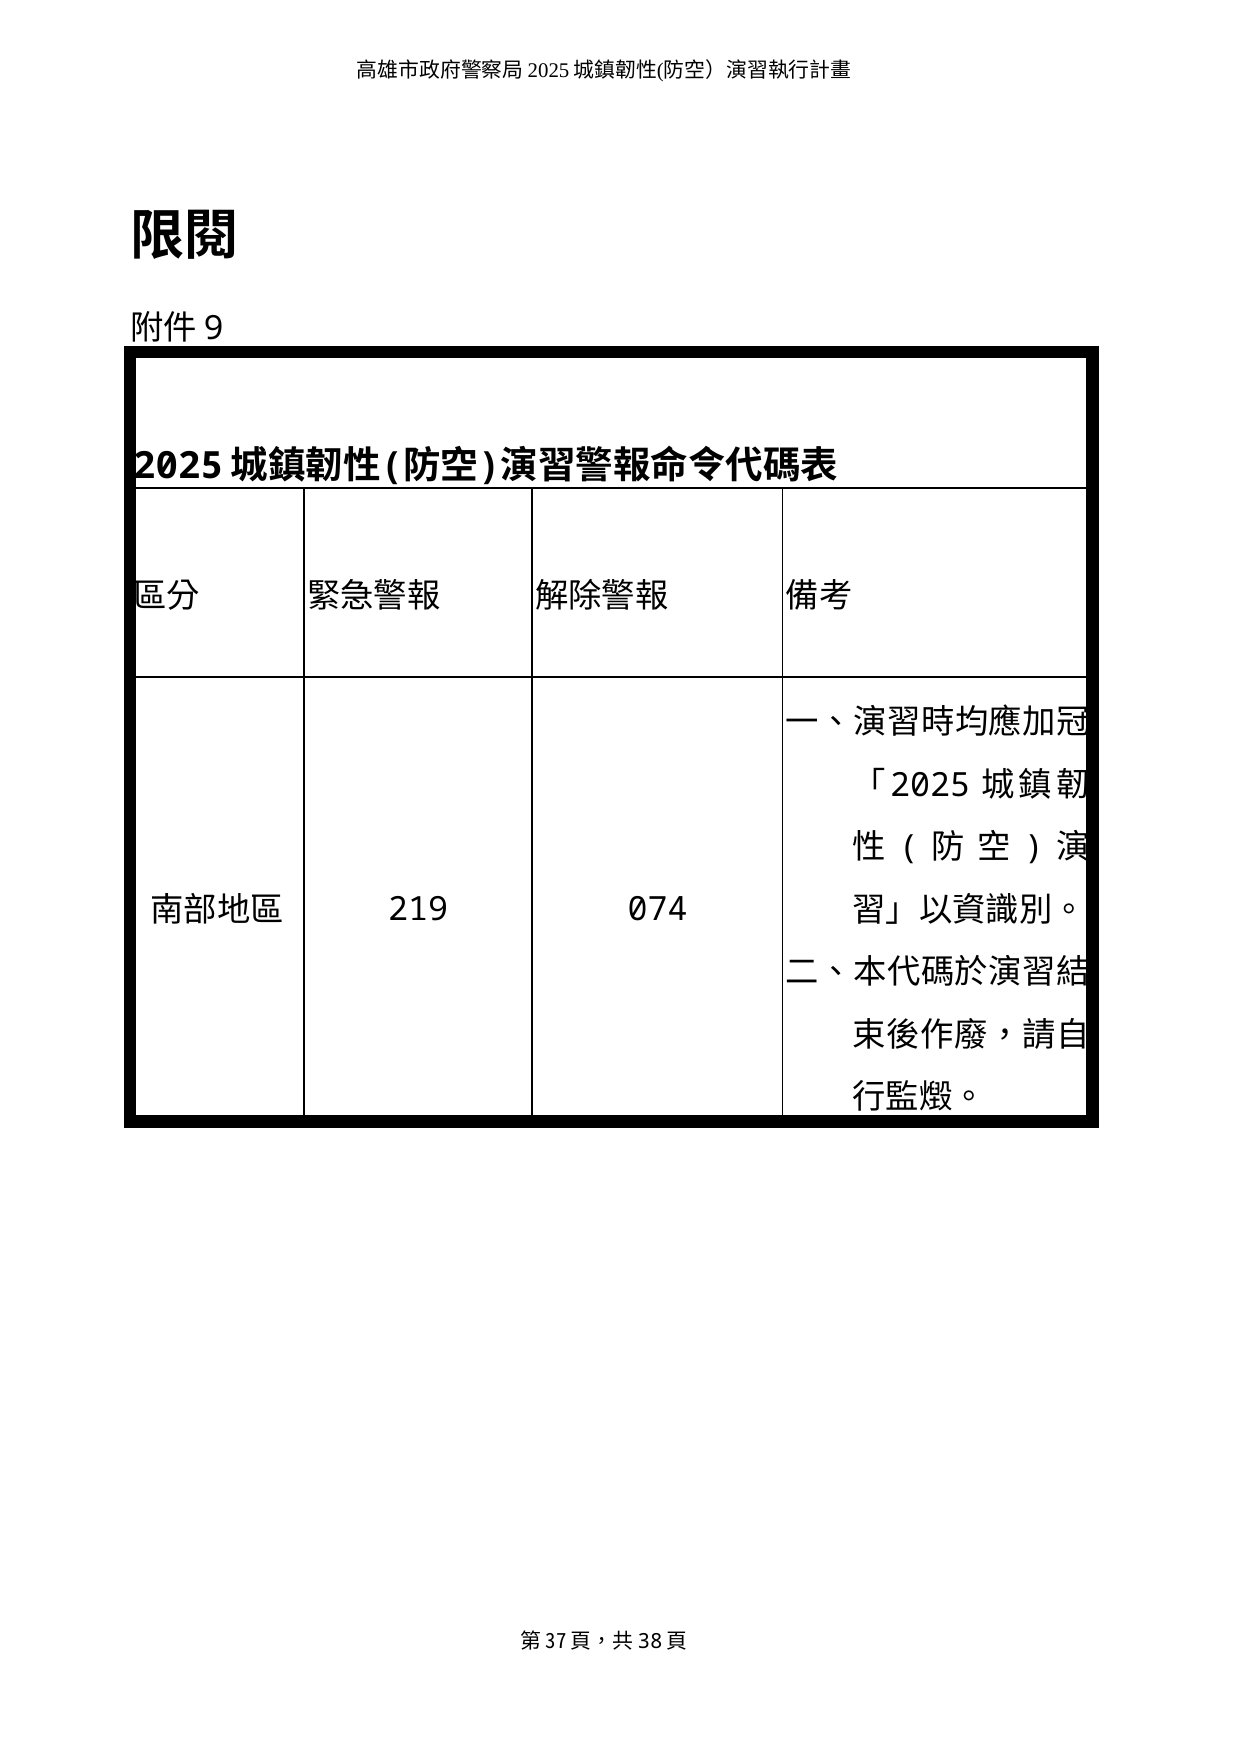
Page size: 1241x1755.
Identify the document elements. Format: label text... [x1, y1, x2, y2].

text 附件9 [130, 283, 1078, 346]
table_cell 219 [305, 678, 531, 1115]
table_cell 一、演習時均應加冠「2025城鎮韌性(防空)演習」以資識別。 二、本代碼於演習結束後作廢，請自行監燬。 [783, 678, 1086, 1115]
table_cell 南部地區 [136, 678, 303, 1115]
table_cell 解除警報 [533, 489, 782, 676]
table_cell 緊急警報 [305, 489, 531, 676]
table_cell 區分 [136, 489, 303, 676]
table_cell 074 [533, 678, 782, 1115]
table_cell 備考 [783, 489, 1086, 676]
table_header 2025城鎮韌性(防空)演習警報命令代碼表 [136, 358, 1086, 487]
text 限閱 [130, 158, 1078, 283]
